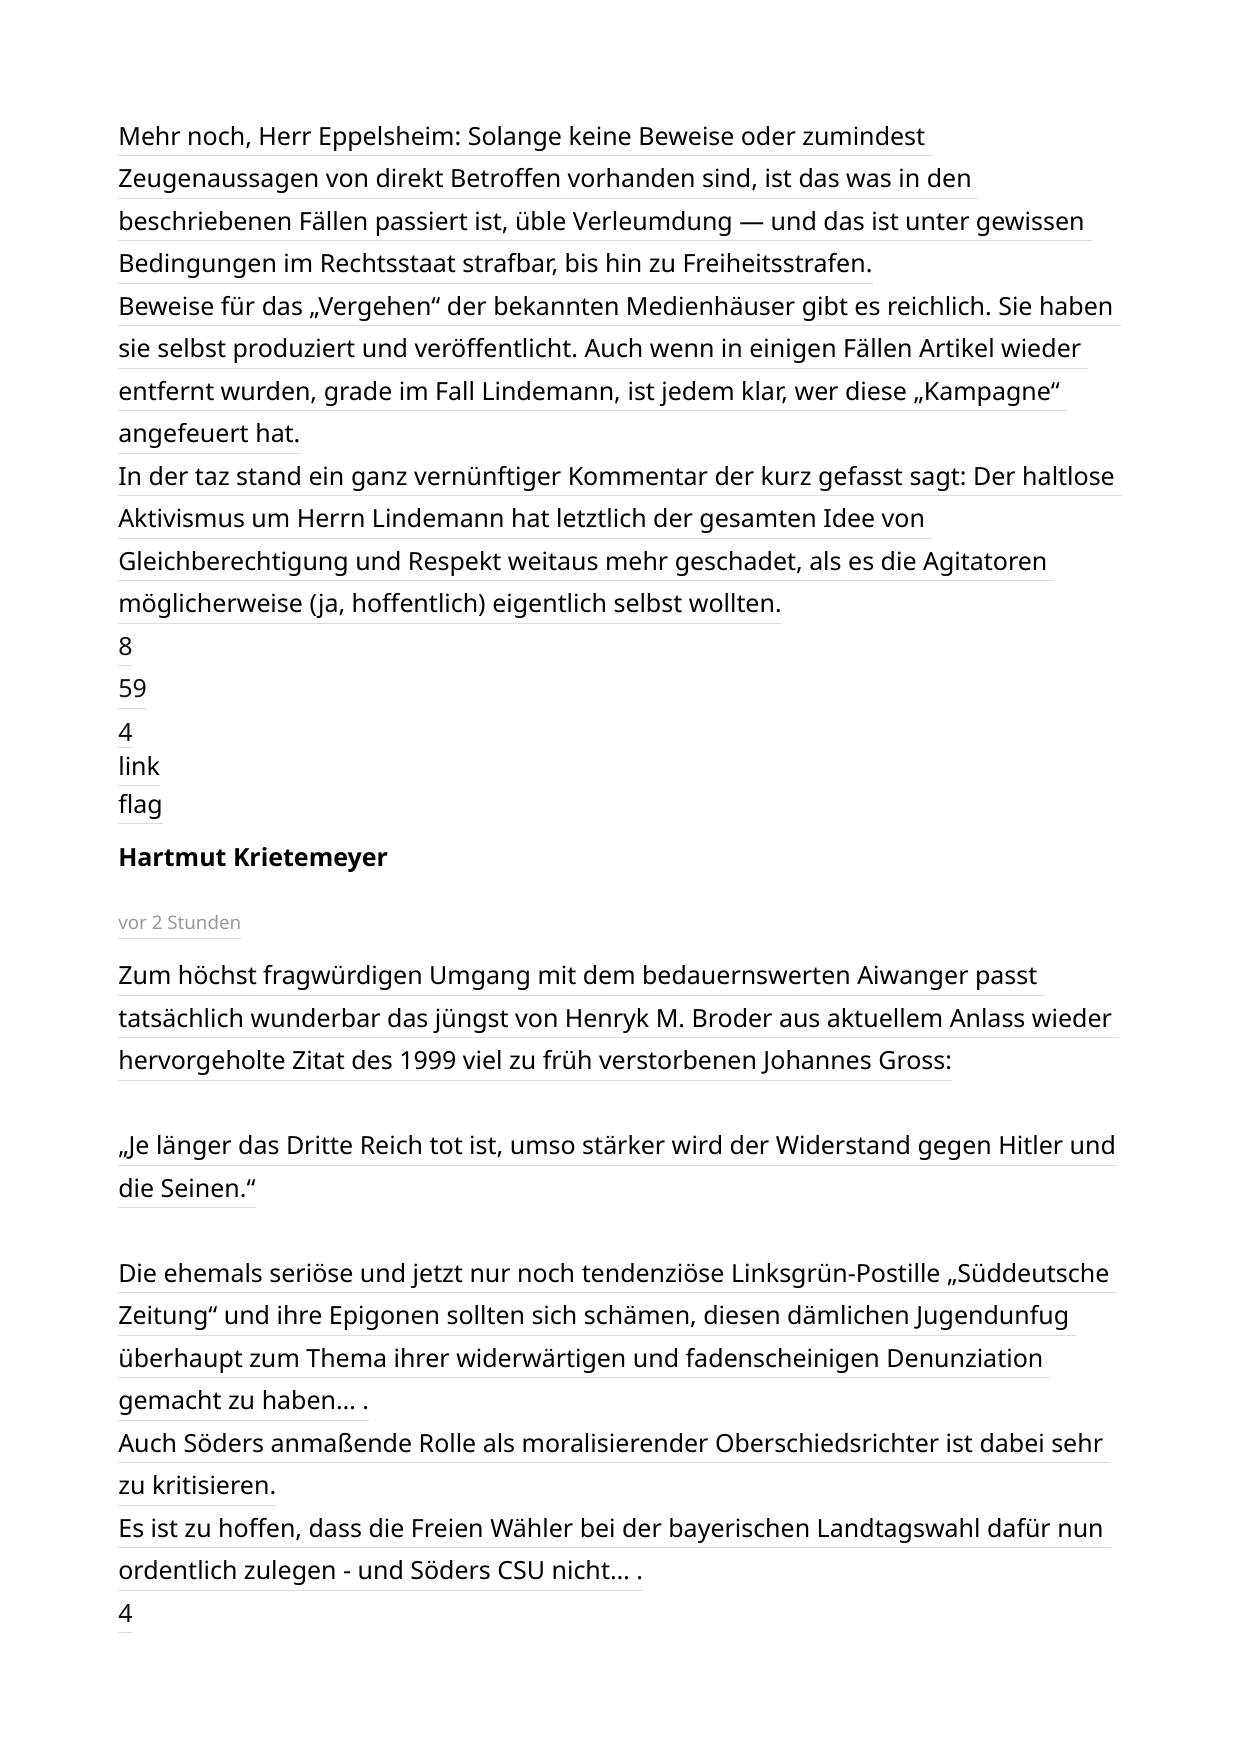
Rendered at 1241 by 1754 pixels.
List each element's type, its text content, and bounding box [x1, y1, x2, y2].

text Aktivismus um Herrn Lindemann hat letztlich der gesamten Idee von Gleichberechtigung und Respekt weitaus mehr geschadet, als es die Agitatoren möglicherweise (ja, hoffentlich) eigentlich selbst wollten. [118, 496, 1122, 624]
text 4 [118, 1596, 1122, 1633]
text Zum höchst fragwürdigen Umgang mit dem bedauernswerten Aiwanger passt tatsächlich wunderbar das jüngst von Henryk M. Broder aus aktuellem Anlass wieder hervorgeholte Zitat des 1999 viel zu früh verstorbenen Johannes Gross: „Je länger das Dritte Reich tot ist, umso stärker wird der Widerstand gegen Hitler und die Seinen.“ Die ehemals seriöse und jetzt nur noch tendenziöse Linksgrün-Postille „Süddeutsche Zeitung“ und ihre Epigonen sollten sich schämen, diesen dämlichen Jugendunfug überhaupt zum Thema ihrer widerwärtigen und fadenscheinigen Denunziation gemacht zu haben… . Auch Söders anmaßende Rolle als moralisierender Oberschiedsrichter ist dabei sehr zu kritisieren. Es ist zu hoffen, dass die Freien Wähler bei der bayerischen Landtagswahl dafür nun ordentlich zulegen - und Söders CSU nicht… . [118, 958, 1122, 1591]
text Mehr noch, Herr Eppelsheim: Solange keine Beweise oder zumindest Zeugenaussagen von direkt Betroffen vorhanden sind, ist das was in den beschriebenen Fällen passiert ist, üble Verleumdung — und das ist unter gewissen Bedingungen im Rechtsstaat strafbar, bis hin zu Freiheitsstrafen. Beweise für das „Vergehen“ der bekannten Medienhäuser gibt es reichlich. Sie haben sie selbst produziert und veröffentlicht. Auch wenn in einigen Fällen Artikel wieder entfernt wurden, grade im Fall Lindemann, ist jedem klar, wer diese „Kampagne“ angefeuert hat. In der taz stand ein ganz vernünftiger Kommentar der kurz gefasst sagt: Der haltlose [118, 118, 1122, 495]
text 8 [118, 628, 1122, 666]
text 4 [118, 713, 1122, 748]
text 59 [118, 671, 1122, 709]
text link [118, 748, 1122, 786]
text Hartmut Krietemeyer [118, 840, 1122, 874]
text flag [118, 786, 1122, 824]
text vor 2 Stunden [118, 909, 1117, 939]
